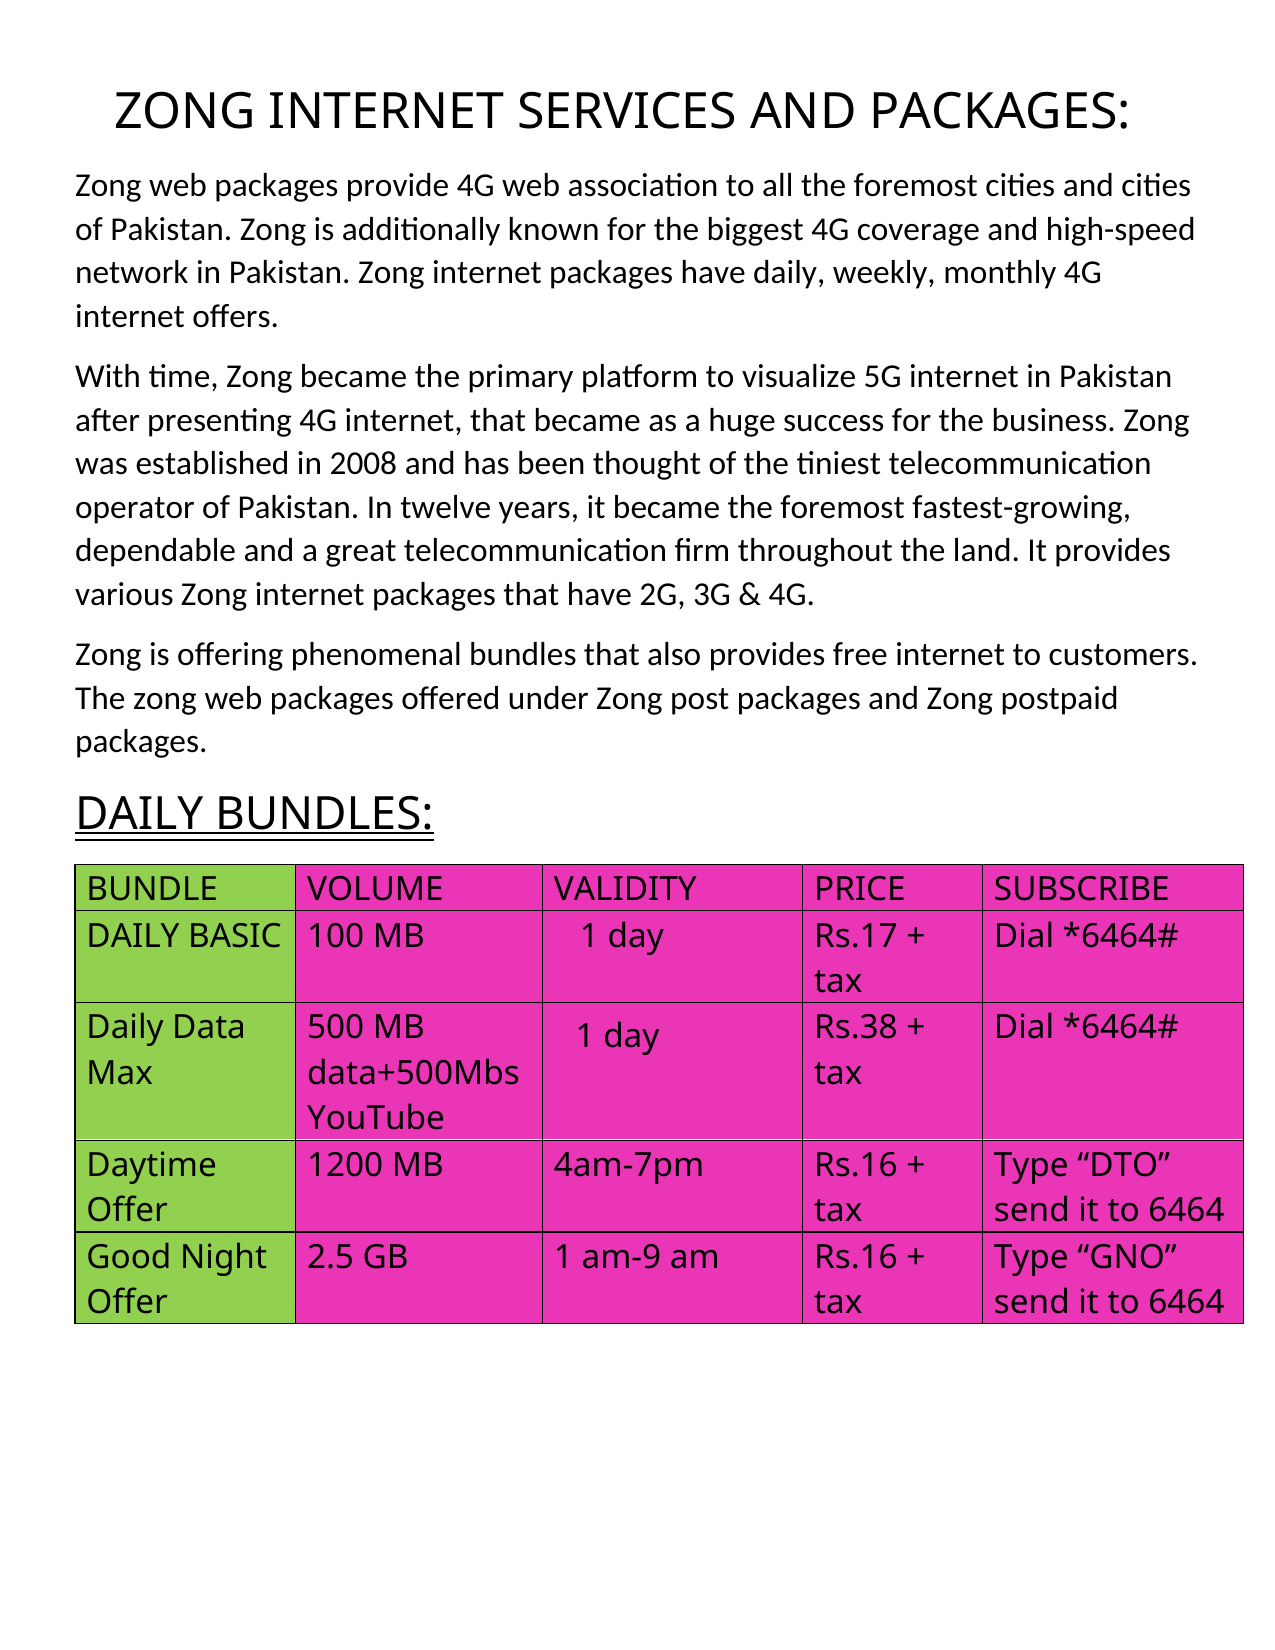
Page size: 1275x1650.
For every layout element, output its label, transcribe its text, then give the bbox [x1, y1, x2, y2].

table_header VOLUME [296, 865, 542, 910]
table_cell 100 MB [296, 911, 542, 1002]
table_cell 500 MB data+500Mbs YouTube [296, 1003, 542, 1139]
table_cell Dial *6464# [983, 1003, 1243, 1139]
table_cell 2.5 GB [296, 1233, 542, 1323]
text DAILY BUNDLES: [75, 781, 1200, 843]
table_cell 1 am-9 am [543, 1233, 802, 1323]
table_cell Rs.16 + tax [803, 1233, 982, 1323]
table_header VALIDITY [543, 865, 802, 910]
table_cell Rs.17 + tax [803, 911, 982, 1002]
table_cell Rs.38 + tax [803, 1003, 982, 1139]
table_cell 1 day [543, 1003, 802, 1139]
table_cell Good Night Offer [76, 1233, 295, 1323]
table_cell DAILY BASIC [76, 911, 295, 1002]
text Zong web packages provide 4G web association to all the foremost cities and cities of Pakistan. Zong is additionally known for the biggest 4G coverage and high-speed network in Pakistan. Zong internet packages have daily, weekly, monthly 4G internet offers. [75, 164, 1200, 336]
table_cell Type “GNO” send it to 6464 [983, 1233, 1243, 1323]
table_cell Dial *6464# [983, 911, 1243, 1002]
table_cell Daily Data Max [76, 1003, 295, 1139]
table_cell Daytime Offer [76, 1141, 295, 1231]
table_cell Type “DTO” send it to 6464 [983, 1141, 1243, 1231]
table_cell 4am-7pm [543, 1141, 802, 1231]
table_header SUBSCRIBE [983, 865, 1243, 910]
table_cell 1 day [543, 911, 802, 1002]
table_header BUNDLE [76, 865, 295, 910]
text With time, Zong became the primary platform to visualize 5G internet in Pakistan after presenting 4G internet, that became as a huge success for the business. Zong was established in 2008 and has been thought of the tiniest telecommunication operator of Pakistan. In twelve years, it became the foremost fastest-growing, dependable and a great telecommunication firm throughout the land. It provides various Zong internet packages that have 2G, 3G & 4G. [75, 355, 1200, 614]
table_cell 1200 MB [296, 1141, 542, 1231]
text Zong is offering phenomenal bundles that also provides free internet to customers. The zong web packages offered under Zong post packages and Zong postpaid packages. [75, 633, 1200, 761]
text ZONG INTERNET SERVICES AND PACKAGES: [75, 75, 1200, 143]
table_header PRICE [803, 865, 982, 910]
table_cell Rs.16 + tax [803, 1141, 982, 1231]
